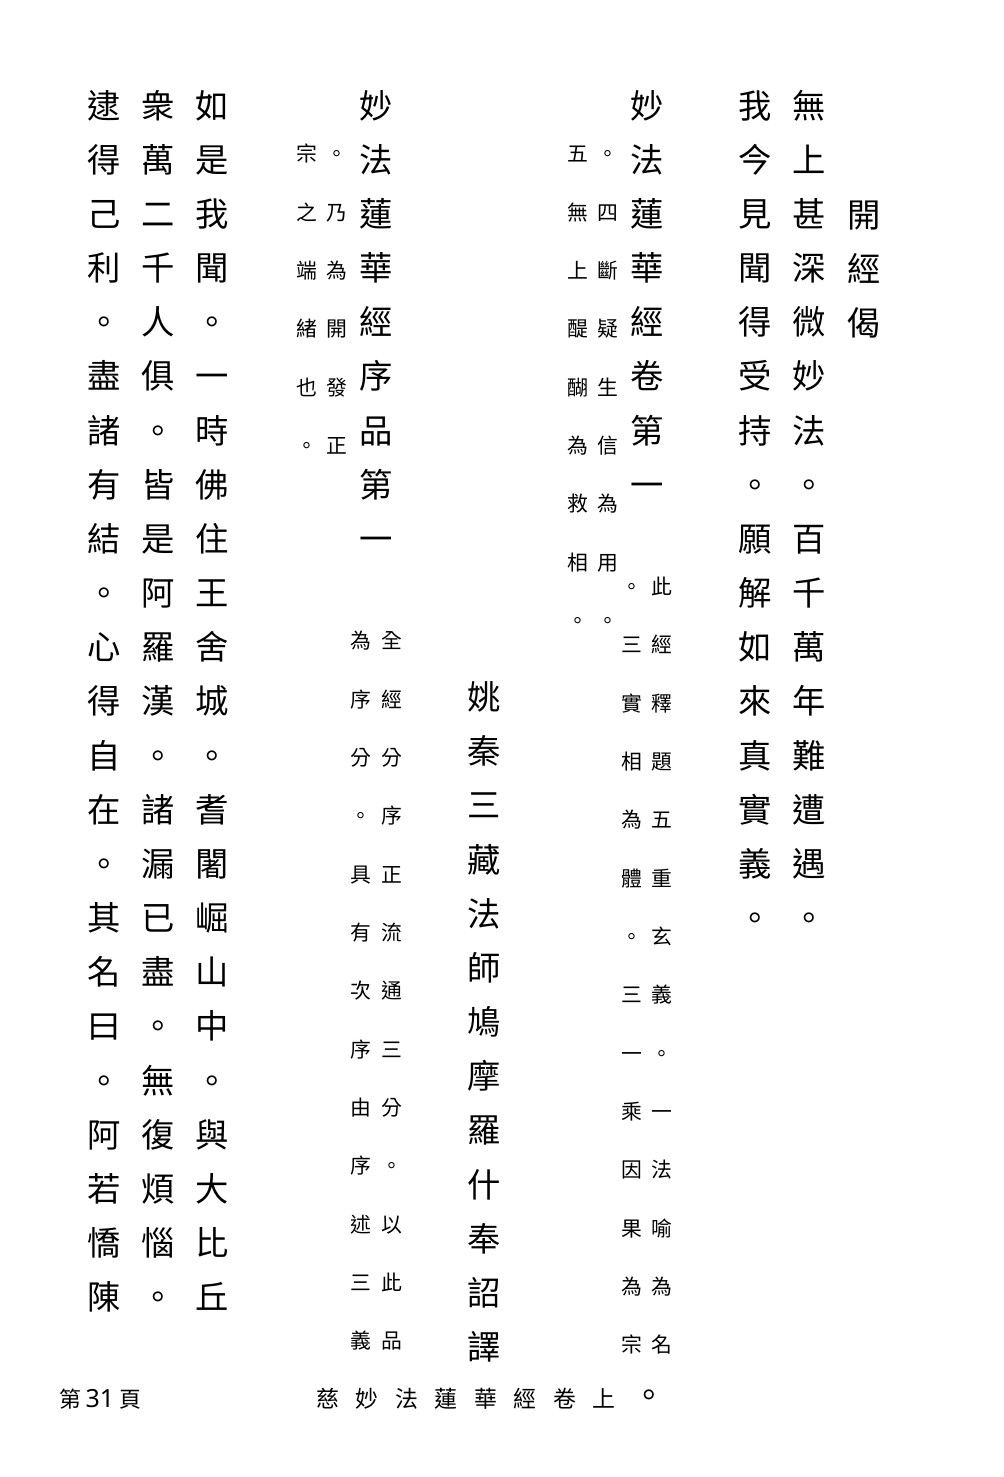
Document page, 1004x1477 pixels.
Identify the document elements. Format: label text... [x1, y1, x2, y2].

text 無上甚深微妙法。百千萬年難遭遇。 [782, 88, 837, 1363]
text 如是我聞。一時佛住王舍城。耆闍崛山中。與大比丘衆萬二千人俱。皆是阿羅漢。諸漏已盡。無復煩惱。逮得己利。盡諸有結。心得自在。其名曰。阿若憍陳如。摩訶迦葉。優樓頻螺迦葉。伽耶迦葉。那提迦葉。舍利弗。大目犍連。摩訶迦旃延。阿㝹樓馱。劫賓那。憍梵波提。離婆多。畢陵伽婆蹉。薄拘羅。摩訶拘絺羅。難陀。孫陀羅難陀。富樓那彌多羅尼子。須菩提。阿難。羅睺羅。如是衆所知識。大阿羅漢等。 [78, 88, 241, 1363]
text 我今見聞得受持。願解如來真實義。 [728, 88, 782, 1363]
text 妙法蓮華經序品第一 全經分序正流通三分。以此品為序分。具有次序由序述三義。乃為開發正宗之端緒也。 [295, 88, 403, 1363]
text 開經偈 [837, 198, 891, 1363]
text 妙法蓮華經卷第一 此經釋題五重玄義。一法喻為名。三實相為體。三一乘因果為宗。四斷疑生信為用。五無上醍醐為救相。 [566, 88, 674, 1363]
text 姚秦三藏法師鳩摩羅什奉詔譯 [457, 88, 512, 1363]
